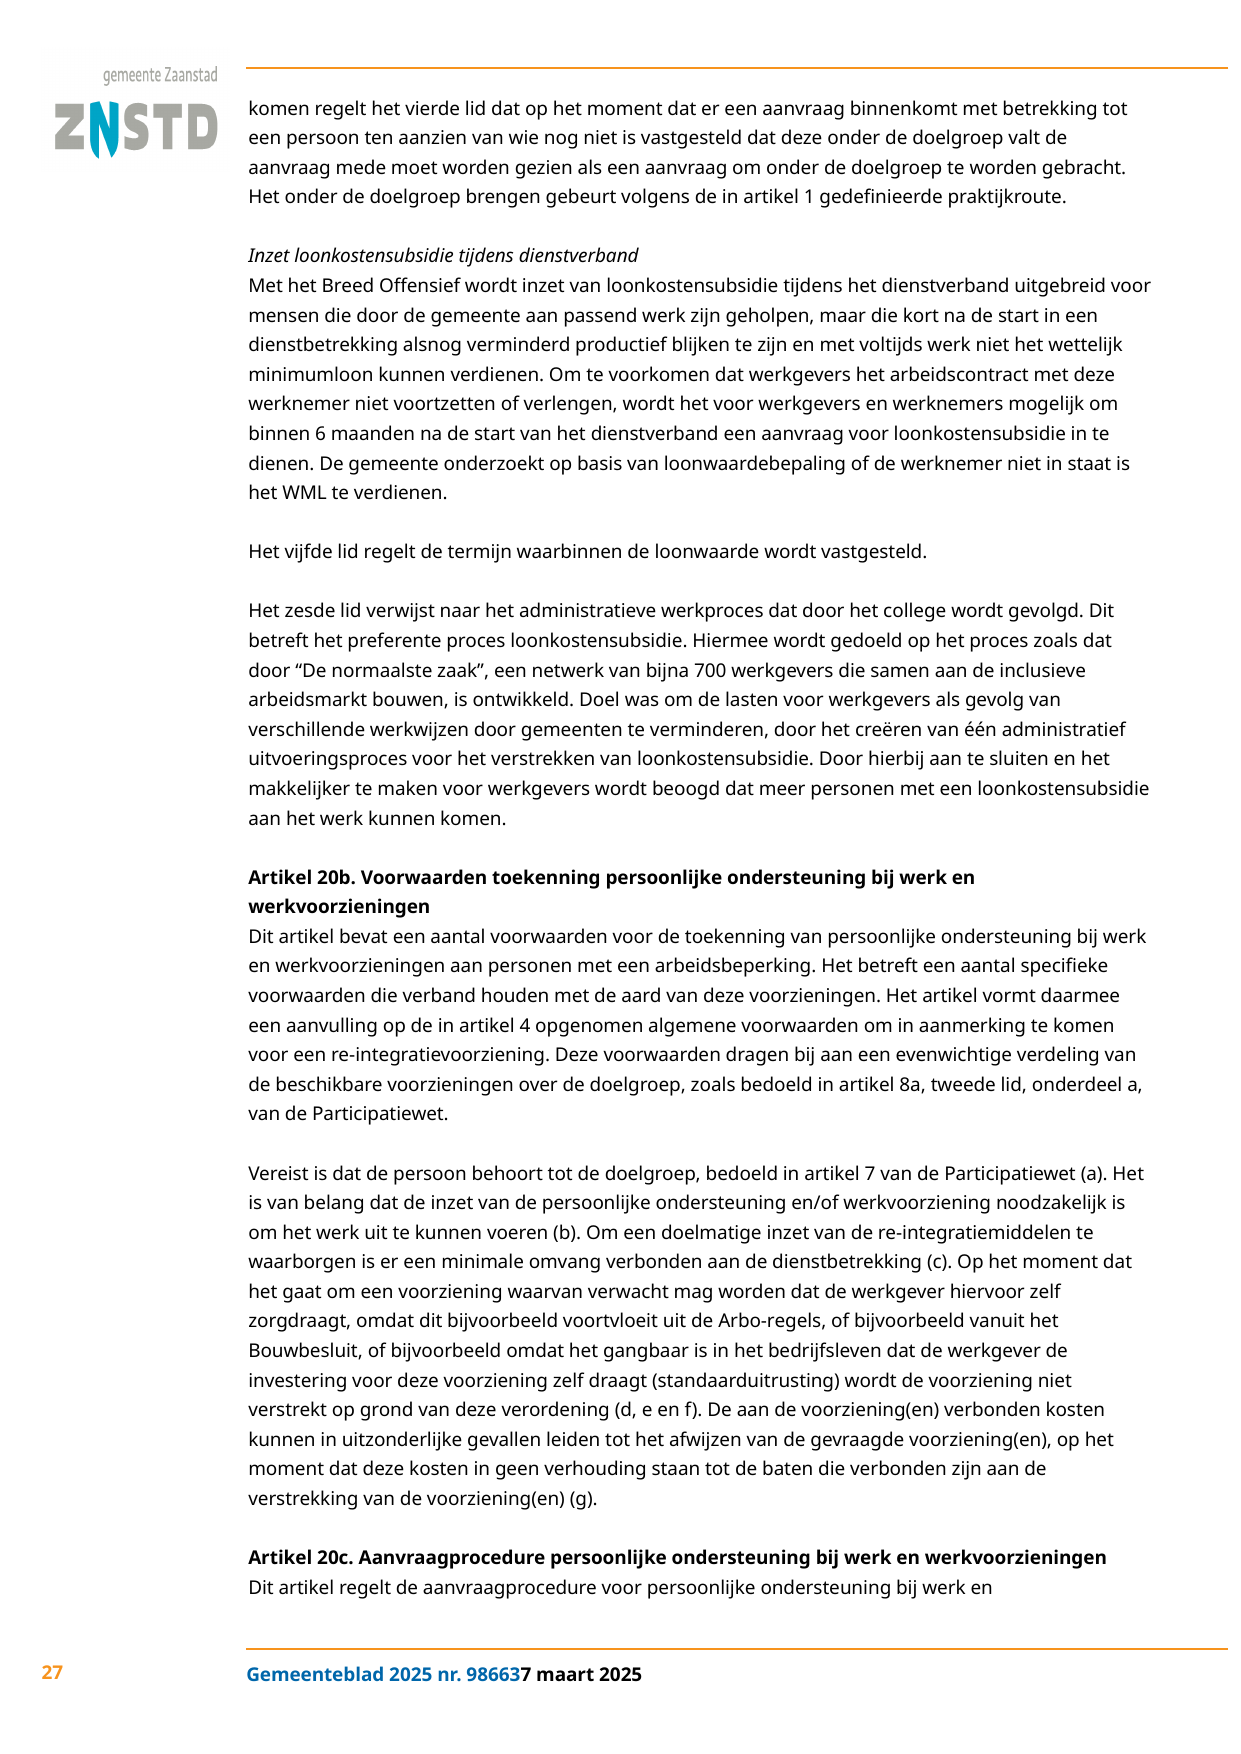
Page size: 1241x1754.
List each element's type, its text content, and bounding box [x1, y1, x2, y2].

text Vereist is dat de persoon behoort tot de doelgroep, bedoeld in artikel 7 van de Participatiewet (a). Het is van belang dat de inzet van de persoonlijke ondersteuning en/of werkvoorziening noodzakelijk is om het werk uit te kunnen voeren (b). Om een doelmatige inzet van de re-integratiemiddelen te waarborgen is er een minimale omvang verbonden aan de dienstbetrekking (c). Op het moment dat het gaat om een voorziening waarvan verwacht mag worden dat de werkgever hiervoor zelf zorgdraagt, omdat dit bijvoorbeeld voortvloeit uit de Arbo-regels, of bijvoorbeeld vanuit het Bouwbesluit, of bijvoorbeeld omdat het gangbaar is in het bedrijfsleven dat de werkgever de investering voor deze voorziening zelf draagt (standaarduitrusting) wordt de voorziening niet verstrekt op grond van deze verordening (d, e en f). De aan de voorziening(en) verbonden kosten kunnen in uitzonderlijke gevallen leiden tot het afwijzen van de gevraagde voorziening(en), op het moment dat deze kosten in geen verhouding staan tot de baten die verbonden zijn aan de verstrekking van de voorziening(en) (g). [248, 1160, 1152, 1511]
text Het vijfde lid regelt de termijn waarbinnen de loonwaarde wordt vastgesteld. [248, 538, 1152, 564]
text Met het Breed Offensief wordt inzet van loonkostensubsidie tijdens het dienstverband uitgebreid voor mensen die door de gemeente aan passend werk zijn geholpen, maar die kort na de start in een dienstbetrekking alsnog verminderd productief blijken te zijn en met voltijds werk niet het wettelijk minimumloon kunnen verdienen. Om te voorkomen dat werkgevers het arbeidscontract met deze werknemer niet voortzetten of verlengen, wordt het voor werkgevers en werknemers mogelijk om binnen 6 maanden na de start van het dienstverband een aanvraag voor loonkostensubsidie in te dienen. De gemeente onderzoekt op basis van loonwaardebepaling of de werknemer niet in staat is het WML te verdienen. [248, 272, 1152, 505]
text Artikel 20c. Aanvraagprocedure persoonlijke ondersteuning bij werk en werkvoorzieningen [248, 1544, 1152, 1570]
text Dit artikel bevat een aantal voorwaarden voor de toekenning van persoonlijke ondersteuning bij werk en werkvoorzieningen aan personen met een arbeidsbeperking. Het betreft een aantal specifieke voorwaarden die verband houden met de aard van deze voorzieningen. Het artikel vormt daarmee een aanvulling op de in artikel 4 opgenomen algemene voorwaarden om in aanmerking te komen voor een re-integratievoorziening. Deze voorwaarden dragen bij aan een evenwichtige verdeling van de beschikbare voorzieningen over de doelgroep, zoals bedoeld in artikel 8a, tweede lid, onderdeel a, van de Participatiewet. [248, 923, 1152, 1126]
text komen regelt het vierde lid dat op het moment dat er een aanvraag binnenkomt met betrekking tot een persoon ten aanzien van wie nog niet is vastgesteld dat deze onder de doelgroep valt de aanvraag mede moet worden gezien als een aanvraag om onder de doelgroep te worden gebracht. Het onder de doelgroep brengen gebeurt volgens de in artikel 1 gedefinieerde praktijkroute. [248, 95, 1152, 209]
text Het zesde lid verwijst naar het administratieve werkproces dat door het college wordt gevolgd. Dit betreft het preferente proces loonkostensubsidie. Hiermee wordt gedoeld op het proces zoals dat door “De normaalste zaak”, een netwerk van bijna 700 werkgevers die samen aan de inclusieve arbeidsmarkt bouwen, is ontwikkeld. Doel was om de lasten voor werkgevers als gevolg van verschillende werkwijzen door gemeenten te verminderen, door het creëren van één administratief uitvoeringsproces voor het verstrekken van loonkostensubsidie. Door hierbij aan te sluiten en het makkelijker te maken voor werkgevers wordt beoogd dat meer personen met een loonkostensubsidie aan het werk kunnen komen. [248, 598, 1152, 831]
text Inzet loonkostensubsidie tijdens dienstverband [248, 243, 1152, 268]
text Artikel 20b. Voorwaarden toekenning persoonlijke ondersteuning bij werk en werkvoorzieningen [248, 864, 1152, 919]
picture [41, 47, 231, 172]
text Dit artikel regelt de aanvraagprocedure voor persoonlijke ondersteuning bij werk en [248, 1574, 1152, 1600]
